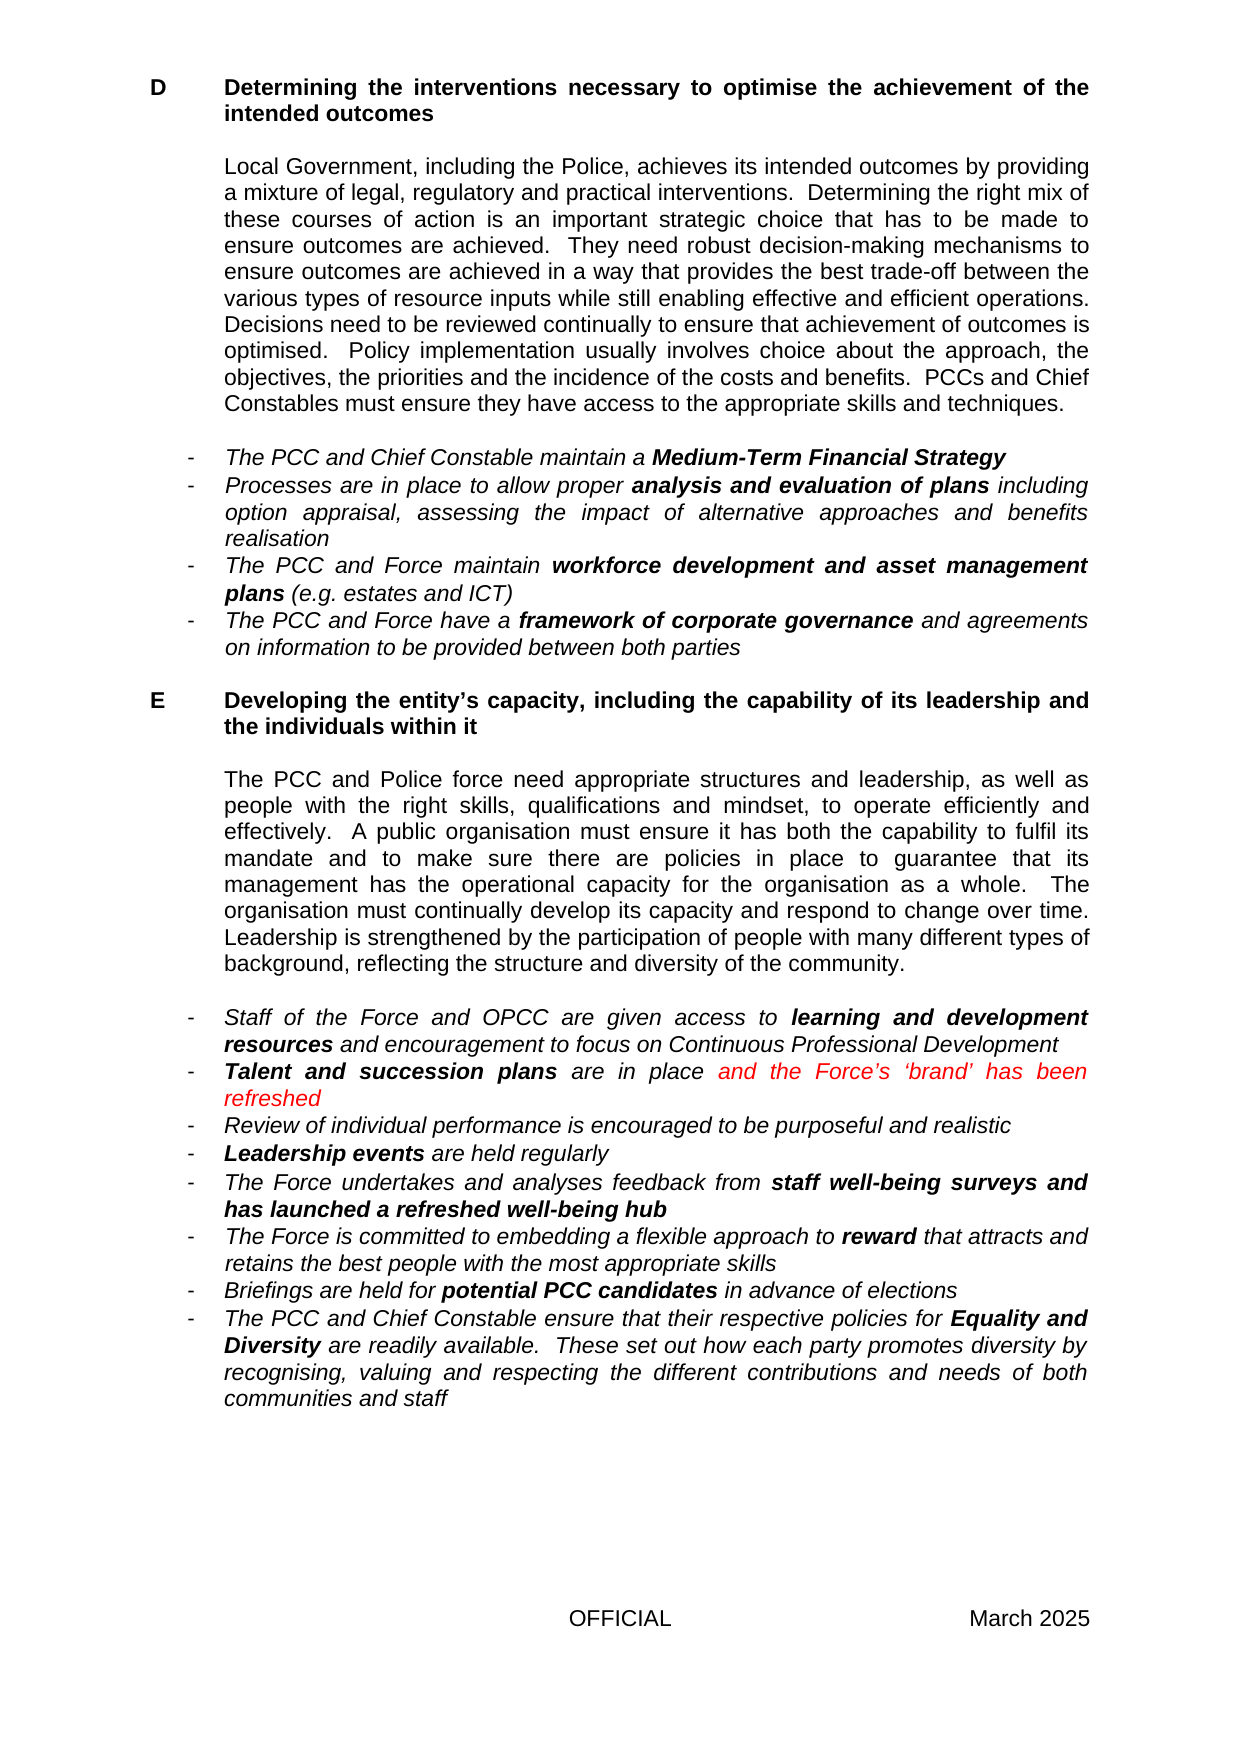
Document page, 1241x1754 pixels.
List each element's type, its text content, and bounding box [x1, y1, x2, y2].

text Local Government, including the Police, achieves its intended outcomes by providing a mixture of legal, regulatory and practical interventions. Determining the right mix of these courses of action is an important strategic choice that has to be made to ensure outcomes are achieved. They need robust decision-making mechanisms to ensure outcomes are achieved in a way that provides the best trade-off between the various types of resource inputs while still enabling effective and efficient operations. Decisions need to be reviewed continually to ensure that achievement of outcomes is optimised. Policy implementation usually involves choice about the approach, the objectives, the priorities and the incidence of the costs and benefits. PCCs and Chief Constables must ensure they have access to the appropriate skills and techniques. [224, 153, 1090, 416]
text E Developing the entity’s capacity, including the capability of its leadership and the individuals within it [150, 687, 1090, 739]
list Review of individual performance is encouraged to be purposeful and realistic [187, 1112, 1090, 1139]
list The PCC and Chief Constable ensure that their respective policies for Equality and Diversity are readily available. These set out how each party promotes diversity by recognising, valuing and respecting the different contributions and needs of both communities and staff [187, 1304, 1090, 1411]
text D Determining the interventions necessary to optimise the achievement of the intended outcomes [150, 74, 1090, 126]
list Leadership events are held regularly [187, 1139, 1090, 1168]
list Staff of the Force and OPCC are given access to learning and development resources and encouragement to focus on Continuous Professional Development [187, 1003, 1090, 1057]
list The Force is committed to embedding a flexible approach to reward that attracts and retains the best people with the most appropriate skills [187, 1222, 1090, 1276]
list Briefings are held for potential PCC candidates in advance of elections [187, 1276, 1090, 1304]
list Processes are in place to allow proper analysis and evaluation of plans including option appraisal, assessing the impact of alternative approaches and benefits realisation [187, 471, 1090, 551]
list The PCC and Force maintain workforce development and asset management plans (e.g. estates and ICT) [187, 551, 1090, 606]
text The PCC and Police force need appropriate structures and leadership, as well as people with the right skills, qualifications and mindset, to operate efficiently and effectively. A public organisation must ensure it has both the capability to fulfil its mandate and to make sure there are policies in place to guarantee that its management has the operational capacity for the organisation as a whole. The organisation must continually develop its capacity and respond to change over time. Leadership is strengthened by the participation of people with many different types of background, reflecting the structure and diversity of the community. [224, 766, 1090, 976]
list Talent and succession plans are in place and the Force’s ‘brand’ has been refreshed [187, 1057, 1090, 1112]
list The PCC and Force have a framework of corporate governance and agreements on information to be provided between both parties [187, 606, 1090, 660]
list The PCC and Chief Constable maintain a Medium-Term Financial Strategy [187, 443, 1090, 471]
list The Force undertakes and analyses feedback from staff well-being surveys and has launched a refreshed well-being hub [187, 1168, 1090, 1222]
